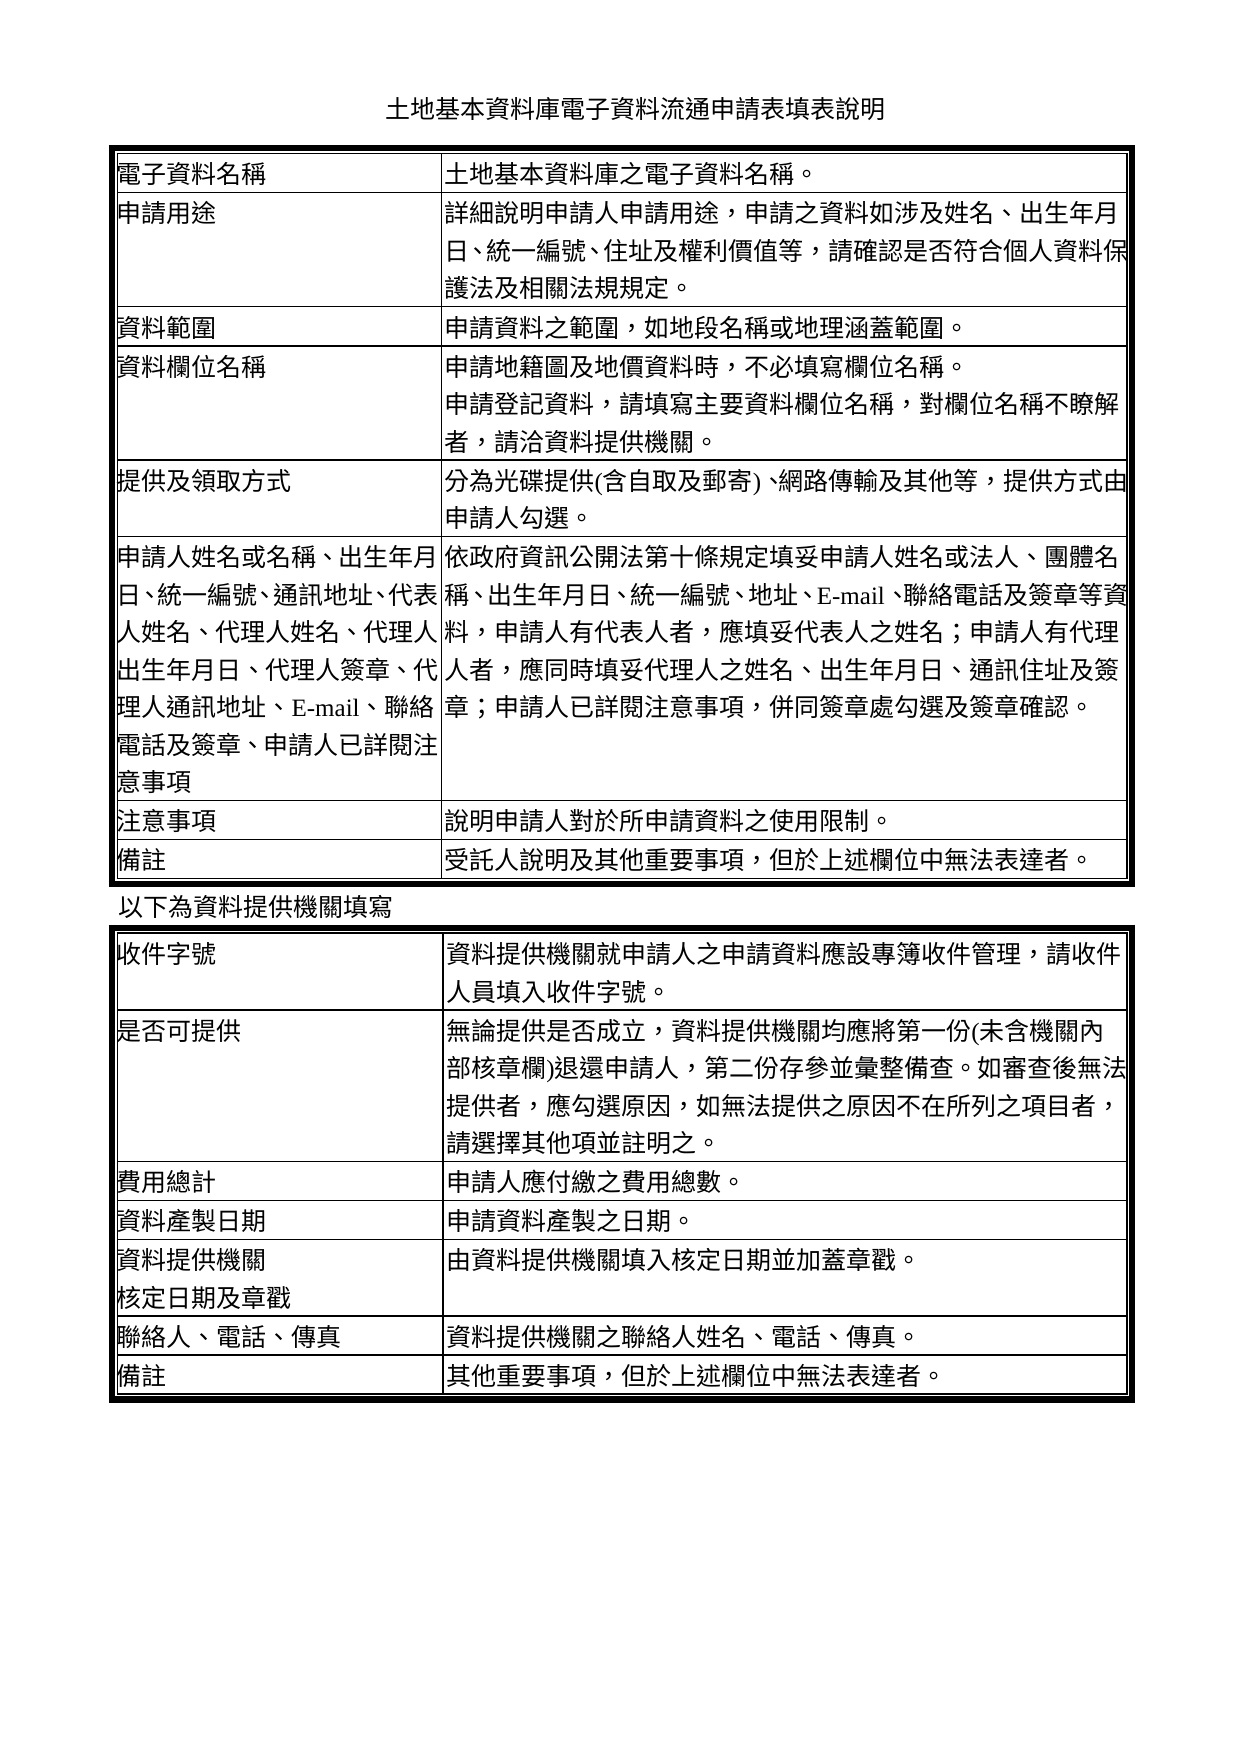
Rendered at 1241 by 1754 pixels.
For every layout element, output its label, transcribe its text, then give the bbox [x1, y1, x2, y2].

table_cell 是否可提供 [118, 1011, 442, 1161]
table_cell 申請資料產製之日期。 [444, 1201, 1126, 1239]
table_header 土地基本資料庫之電子資料名稱。 [442, 154, 1126, 192]
table_cell 依政府資訊公開法第十條規定填妥申請人姓名或法人、團體名稱、出生年月日、統一編號、地址、E-mail、聯絡電話及簽章等資料，申請人有代表人者，應填妥代表人之姓名；申請人有代理人者，應同時填妥代理人之姓名、出生年月日、通訊住址及簽章；申請人已詳閱注意事項，併同簽章處勾選及簽章確認。 [442, 537, 1126, 799]
table_cell 其他重要事項，但於上述欄位中無法表達者。 [444, 1356, 1126, 1393]
text 以下為資料提供機關填寫 [118, 887, 1152, 924]
table_cell 資料提供機關 核定日期及章戳 [118, 1240, 442, 1315]
table_cell 資料產製日期 [118, 1201, 442, 1239]
table_cell 受託人說明及其他重要事項，但於上述欄位中無法表達者。 [442, 840, 1126, 878]
table_cell 詳細說明申請人申請用途，申請之資料如涉及姓名、出生年月日、統一編號、住址及權利價值等，請確認是否符合個人資料保護法及相關法規規定。 [442, 193, 1126, 306]
table_cell 資料範圍 [118, 307, 441, 345]
text 土地基本資料庫電子資料流通申請表填表說明 [118, 89, 1152, 127]
table_cell 費用總計 [118, 1162, 442, 1199]
table_cell 申請地籍圖及地價資料時，不必填寫欄位名稱。 申請登記資料，請填寫主要資料欄位名稱，對欄位名稱不瞭解者，請洽資料提供機關。 [442, 347, 1126, 459]
table_cell 備註 [118, 840, 441, 878]
table_cell 分為光碟提供(含自取及郵寄)、網路傳輸及其他等，提供方式由申請人勾選。 [442, 461, 1126, 536]
table_header 收件字號 [118, 934, 442, 1009]
table_cell 申請人姓名或名稱、出生年月日、統一編號、通訊地址、代表人姓名、代理人姓名、代理人出生年月日、代理人簽章、代理人通訊地址、E-mail、聯絡電話及簽章、申請人已詳閱注意事項 [118, 537, 441, 799]
table_cell 無論提供是否成立，資料提供機關均應將第一份(未含機關內部核章欄)退還申請人，第二份存參並彙整備查。如審查後無法提供者，應勾選原因，如無法提供之原因不在所列之項目者，請選擇其他項並註明之。 [444, 1011, 1126, 1161]
table_header 資料提供機關就申請人之申請資料應設專簿收件管理，請收件人員填入收件字號。 [444, 934, 1126, 1009]
table_cell 聯絡人、電話、傳真 [118, 1317, 442, 1354]
table_cell 資料欄位名稱 [118, 347, 441, 459]
table_cell 提供及領取方式 [118, 461, 441, 536]
table_cell 說明申請人對於所申請資料之使用限制。 [442, 801, 1126, 839]
table_cell 申請用途 [118, 193, 441, 306]
table_cell 由資料提供機關填入核定日期並加蓋章戳。 [444, 1240, 1126, 1315]
table_cell 申請資料之範圍，如地段名稱或地理涵蓋範圍。 [442, 307, 1126, 345]
table_header 電子資料名稱 [118, 154, 441, 192]
table_cell 注意事項 [118, 801, 441, 839]
table_cell 申請人應付繳之費用總數。 [444, 1162, 1126, 1199]
table_cell 資料提供機關之聯絡人姓名、電話、傳真。 [444, 1317, 1126, 1354]
table_cell 備註 [118, 1356, 442, 1393]
